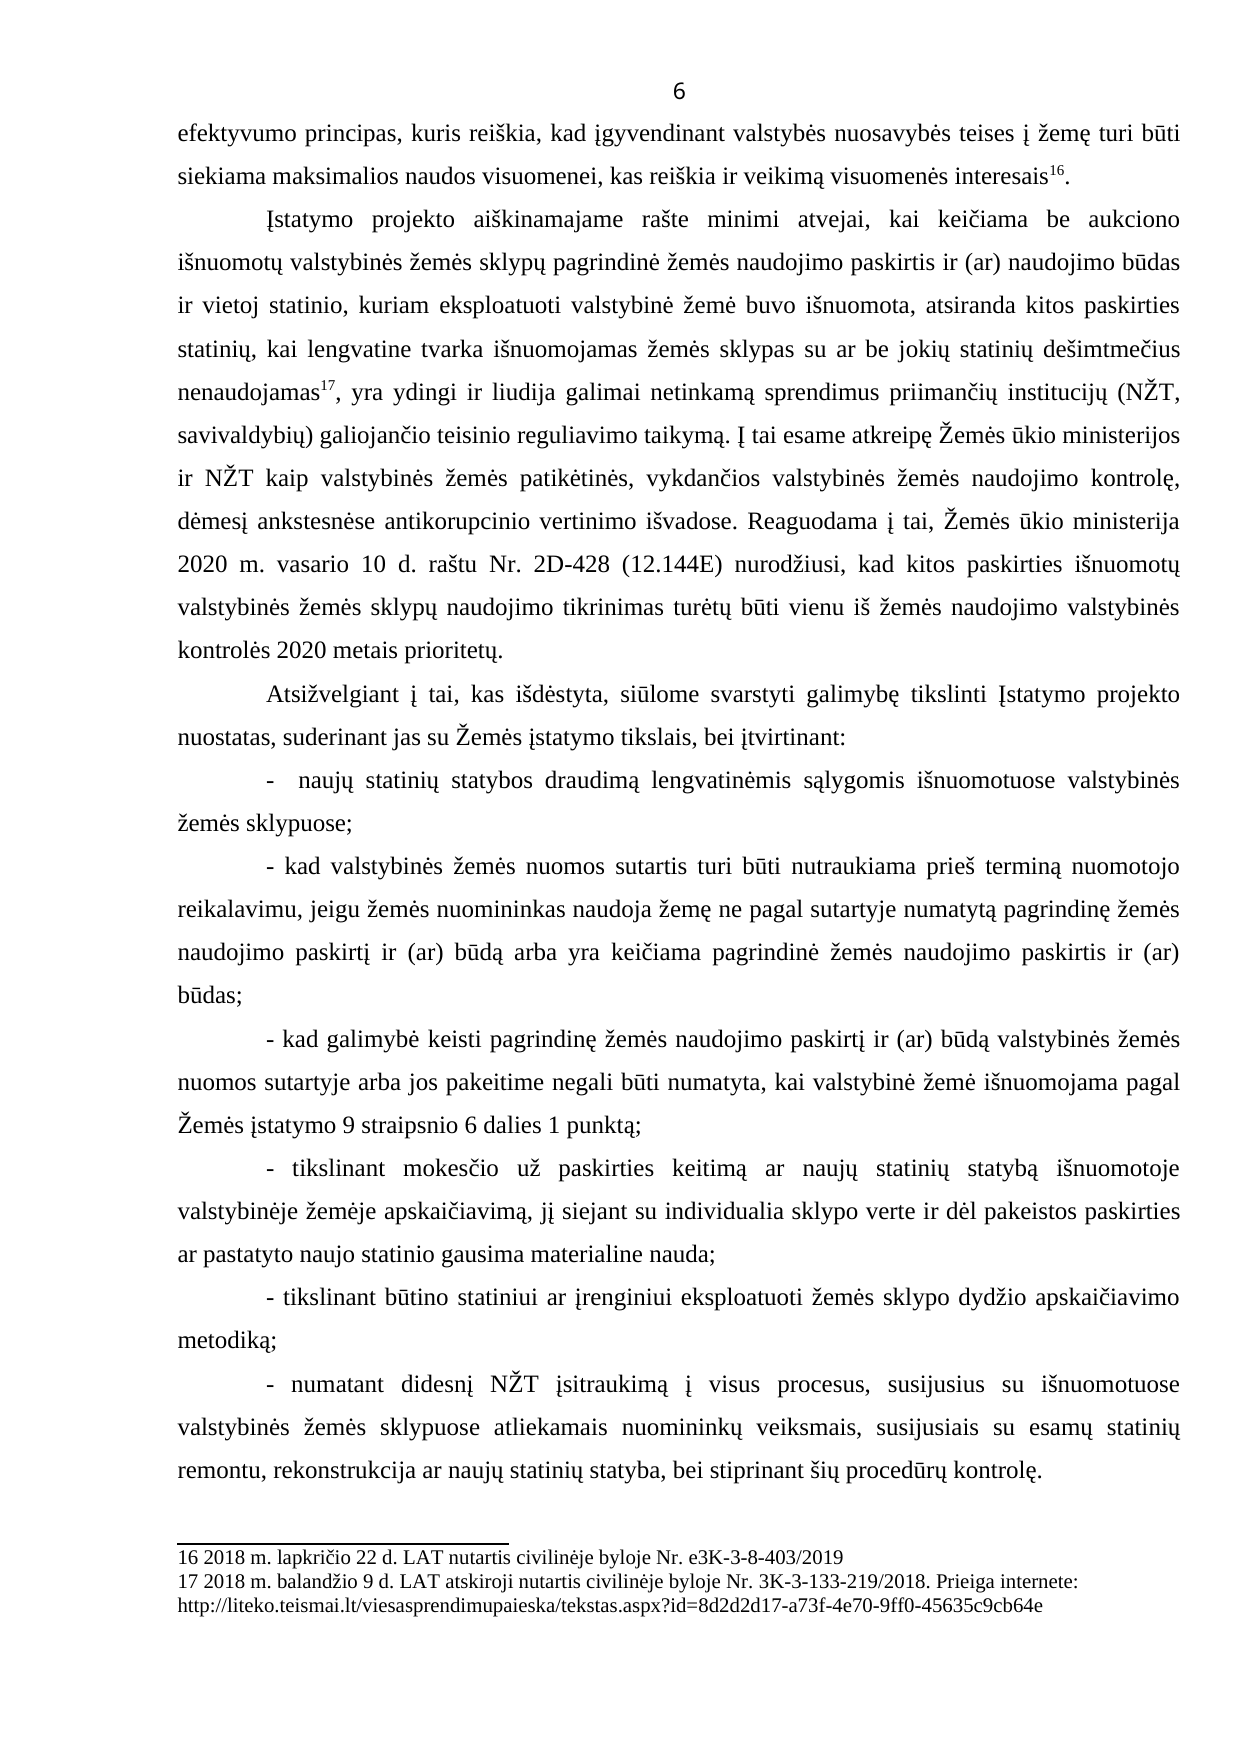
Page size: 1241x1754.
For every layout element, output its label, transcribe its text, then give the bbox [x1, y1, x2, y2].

text 2018 m. balandžio 9 d. LAT atskiroji nutartis civilinėje byloje Nr. 3K-3-133-219/2018. Prieiga internete: http://liteko.teismai.lt/viesasprendimupaieska/tekstas.aspx?id=8d2d2d17-a73f-4e70-9ff0-45635c9cb64e [177, 1569, 1181, 1617]
text - tikslinant būtino statiniui ar įrenginiui eksploatuoti žemės sklypo dydžio apskaičiavimo metodiką; [177, 1282, 1181, 1354]
text - naujų statinių statybos draudimą lengvatinėmis sąlygomis išnuomotuose valstybinės žemės sklypuose; [177, 765, 1181, 837]
text Atsižvelgiant į tai, kas išdėstyta, siūlome svarstyti galimybę tikslinti Įstatymo projekto nuostatas, suderinant jas su Žemės įstatymo tikslais, bei įtvirtinant: [177, 679, 1181, 751]
text 2018 m. lapkričio 22 d. LAT nutartis civilinėje byloje Nr. e3K-3-8-403/2019 [177, 1544, 1181, 1569]
text efektyvumo principas, kuris reiškia, kad įgyvendinant valstybės nuosavybės teises į žemę turi būti siekiama maksimalios naudos visuomenei, kas reiškia ir veikimą visuomenės interesais. [177, 118, 1181, 190]
text Įstatymo projekto aiškinamajame rašte minimi atvejai, kai keičiama be aukciono išnuomotų valstybinės žemės sklypų pagrindinė žemės naudojimo paskirtis ir (ar) naudojimo būdas ir vietoj statinio, kuriam eksploatuoti valstybinė žemė buvo išnuomota, atsiranda kitos paskirties statinių, kai lengvatine tvarka išnuomojamas žemės sklypas su ar be jokių statinių dešimtmečius nenaudojamas, yra ydingi ir liudija galimai netinkamą sprendimus priimančių institucijų (NŽT, savivaldybių) galiojančio teisinio reguliavimo taikymą. Į tai esame atkreipę Žemės ūkio ministerijos ir NŽT kaip valstybinės žemės patikėtinės, vykdančios valstybinės žemės naudojimo kontrolę, dėmesį ankstesnėse antikorupcinio vertinimo išvadose. Reaguodama į tai, Žemės ūkio ministerija 2020 m. vasario 10 d. raštu Nr. 2D-428 (12.144E) nurodžiusi, kad kitos paskirties išnuomotų valstybinės žemės sklypų naudojimo tikrinimas turėtų būti vienu iš žemės naudojimo valstybinės kontrolės 2020 metais prioritetų. [177, 204, 1181, 664]
text - numatant didesnį NŽT įsitraukimą į visus procesus, susijusius su išnuomotuose valstybinės žemės sklypuose atliekamais nuomininkų veiksmais, susijusiais su esamų statinių remontu, rekonstrukcija ar naujų statinių statyba, bei stiprinant šių procedūrų kontrolę. [177, 1369, 1181, 1484]
text - kad galimybė keisti pagrindinę žemės naudojimo paskirtį ir (ar) būdą valstybinės žemės nuomos sutartyje arba jos pakeitime negali būti numatyta, kai valstybinė žemė išnuomojama pagal Žemės įstatymo 9 straipsnio 6 dalies 1 punktą; [177, 1024, 1181, 1139]
text - kad valstybinės žemės nuomos sutartis turi būti nutraukiama prieš terminą nuomotojo reikalavimu, jeigu žemės nuomininkas naudoja žemę ne pagal sutartyje numatytą pagrindinę žemės naudojimo paskirtį ir (ar) būdą arba yra keičiama pagrindinė žemės naudojimo paskirtis ir (ar) būdas; [177, 851, 1181, 1009]
text - tikslinant mokesčio už paskirties keitimą ar naujų statinių statybą išnuomotoje valstybinėje žemėje apskaičiavimą, jį siejant su individualia sklypo verte ir dėl pakeistos paskirties ar pastatyto naujo statinio gausima materialine nauda; [177, 1153, 1181, 1268]
